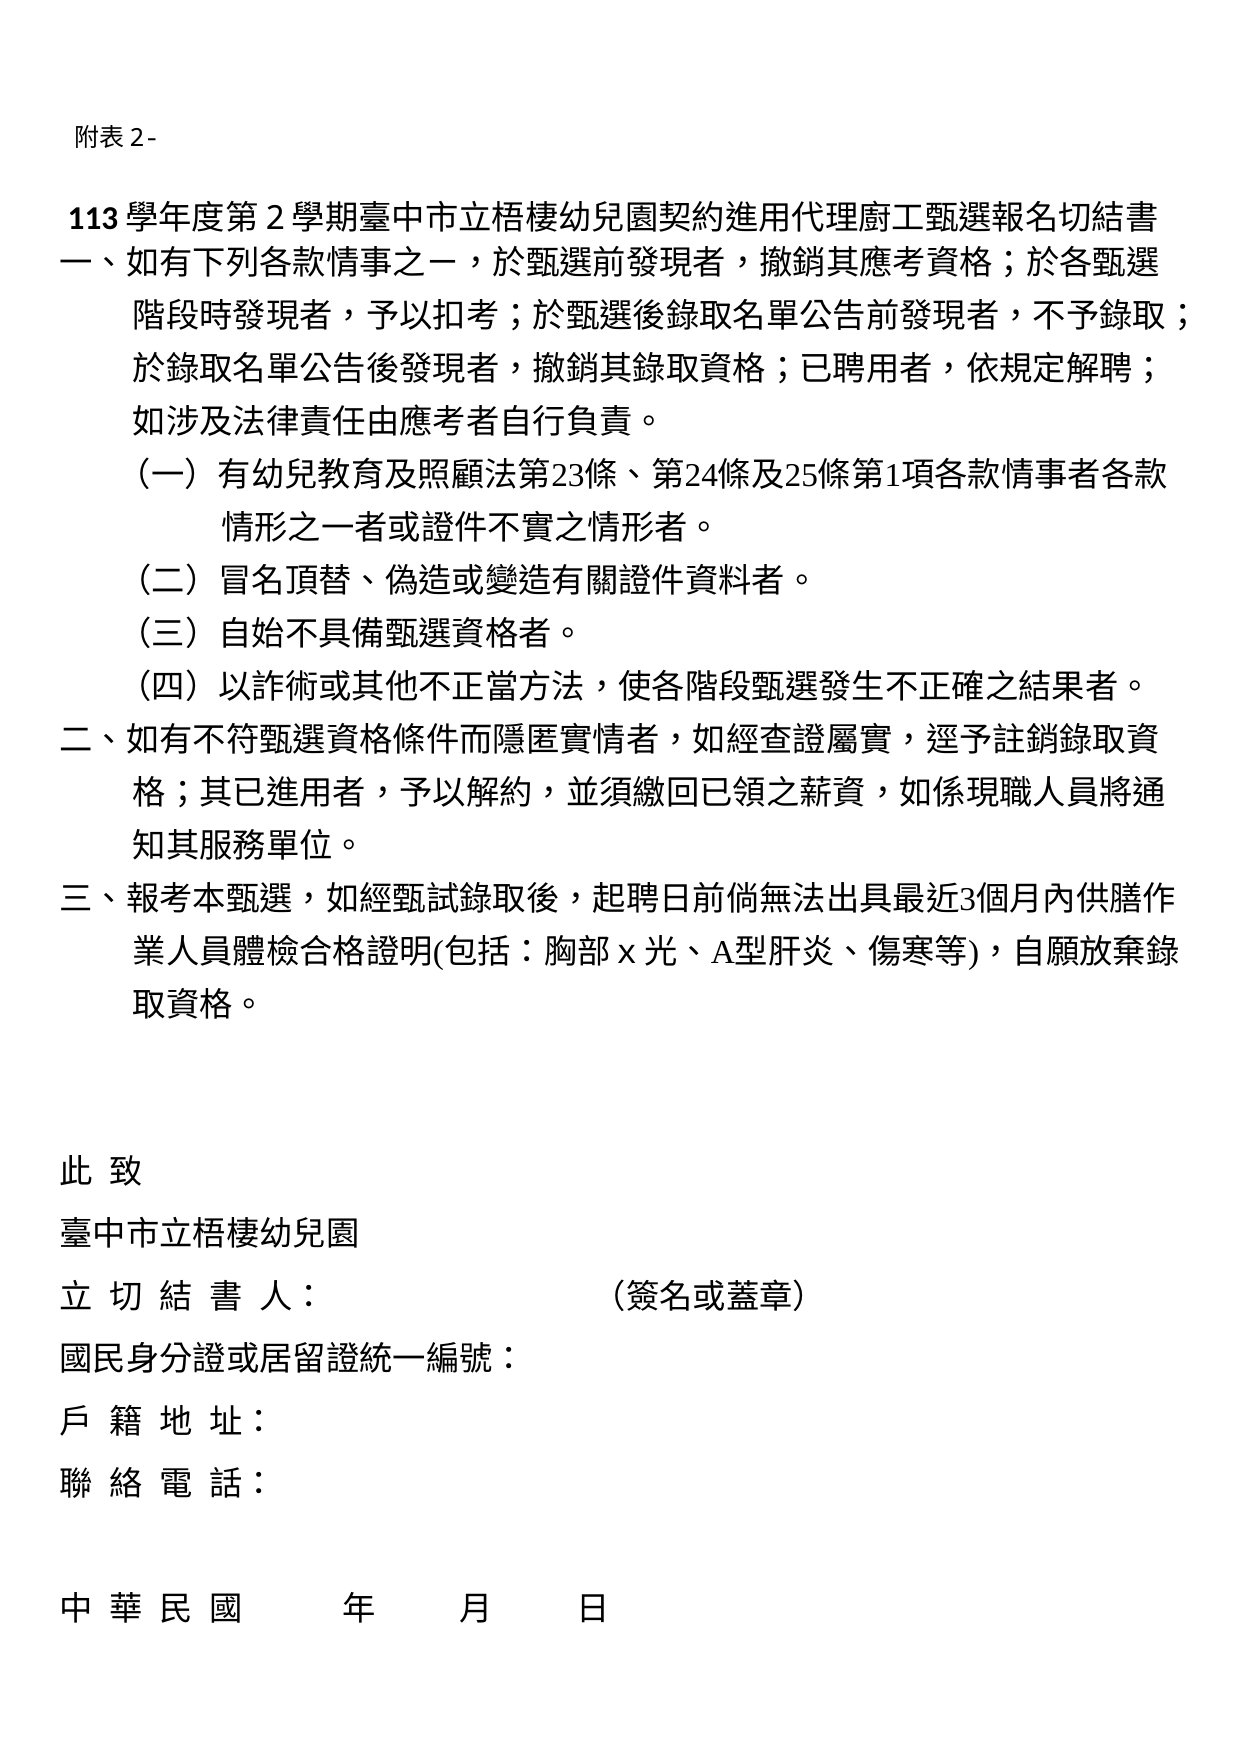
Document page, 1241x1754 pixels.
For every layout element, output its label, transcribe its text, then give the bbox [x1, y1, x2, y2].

text （二）冒名頂替、偽造或變造有關證件資料者。 [118, 554, 1181, 602]
text 中 華 民 國 年 月 日 [59, 1564, 1181, 1627]
text 附表2-3 [74, 118, 173, 155]
text （三）自始不具備甄選資格者。 [118, 607, 1181, 655]
text 一、如有下列各款情事之ㄧ，於甄選前發現者，撤銷其應考資格；於各甄選階段時發現者，予以扣考；於甄選後錄取名單公告前發現者，不予錄取；於錄取名單公告後發現者，撤銷其錄取資格；已聘用者，依規定解聘；如涉及法律責任由應考者自行負責。 [59, 236, 1181, 443]
text 立 切 結 書 人： （簽名或蓋章） [59, 1252, 1181, 1314]
text （一）有幼兒教育及照顧法第23條、第24條及25條第1項各款情事者各款情形之一者或證件不實之情形者。 [118, 448, 1181, 549]
text 戶 籍 地 址： [59, 1377, 1181, 1439]
text 國民身分證或居留證統一編號： [59, 1314, 1181, 1377]
text 此 致 [59, 1127, 1181, 1189]
text （四）以詐術或其他不正當方法，使各階段甄選發生不正確之結果者。 [118, 660, 1181, 708]
text 二、如有不符甄選資格條件而隱匿實情者，如經查證屬實，逕予註銷錄取資格；其已進用者，予以解約，並須繳回已領之薪資，如係現職人員將通知其服務單位。 [59, 713, 1181, 867]
text 臺中市立梧棲幼兒園 [59, 1189, 1181, 1252]
text 三、報考本甄選，如經甄試錄取後，起聘日前倘無法出具最近3個月內供膳作業人員體檢合格證明(包括：胸部ｘ光、A型肝炎、傷寒等)，自願放棄錄取資格。 [59, 872, 1181, 1026]
text 聯 絡 電 話： [59, 1439, 1181, 1502]
text 113學年度第2學期臺中市立梧棲幼兒園契約進用代理廚工甄選報名切結書 [44, 173, 1181, 236]
